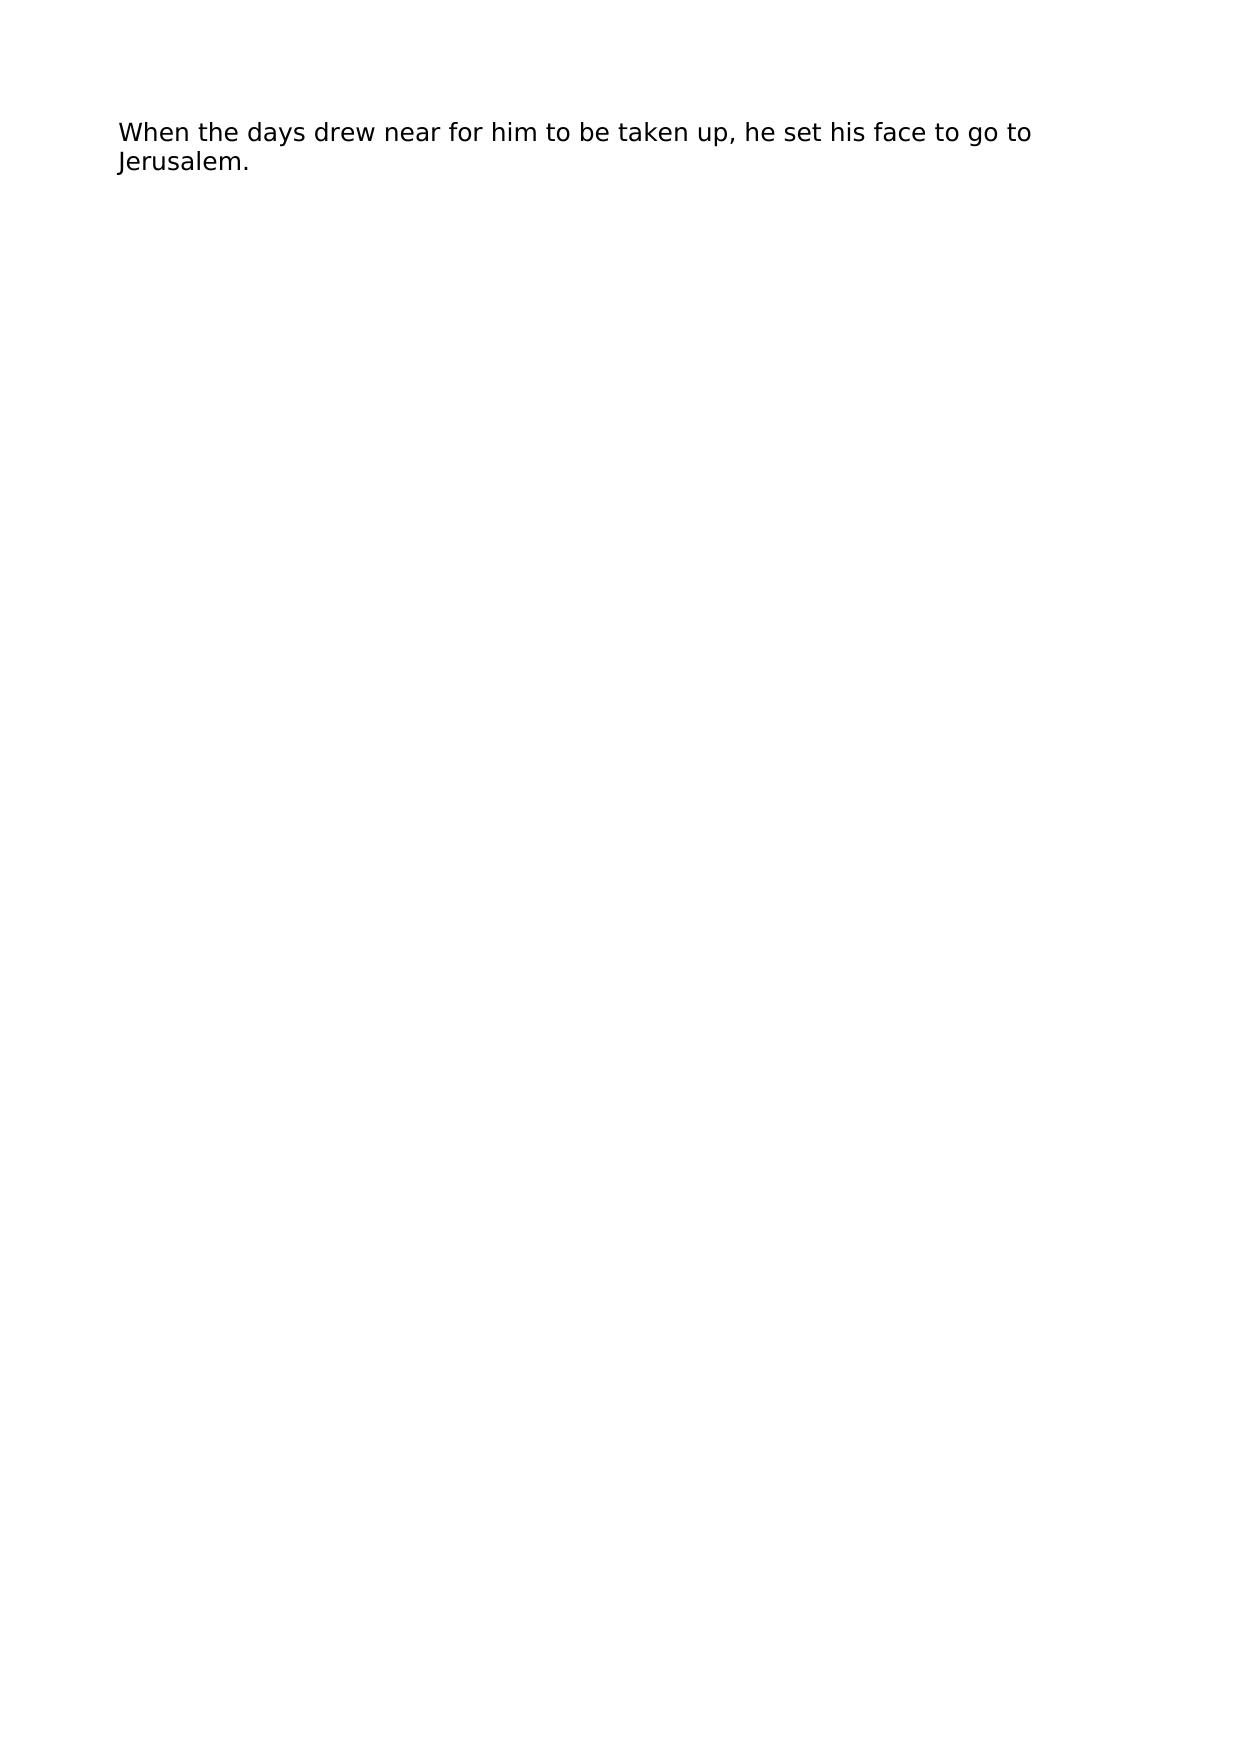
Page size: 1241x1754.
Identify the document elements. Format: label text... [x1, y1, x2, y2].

text When the days drew near for him to be taken up, he set his face to go to Jerusalem. [118, 118, 1122, 176]
